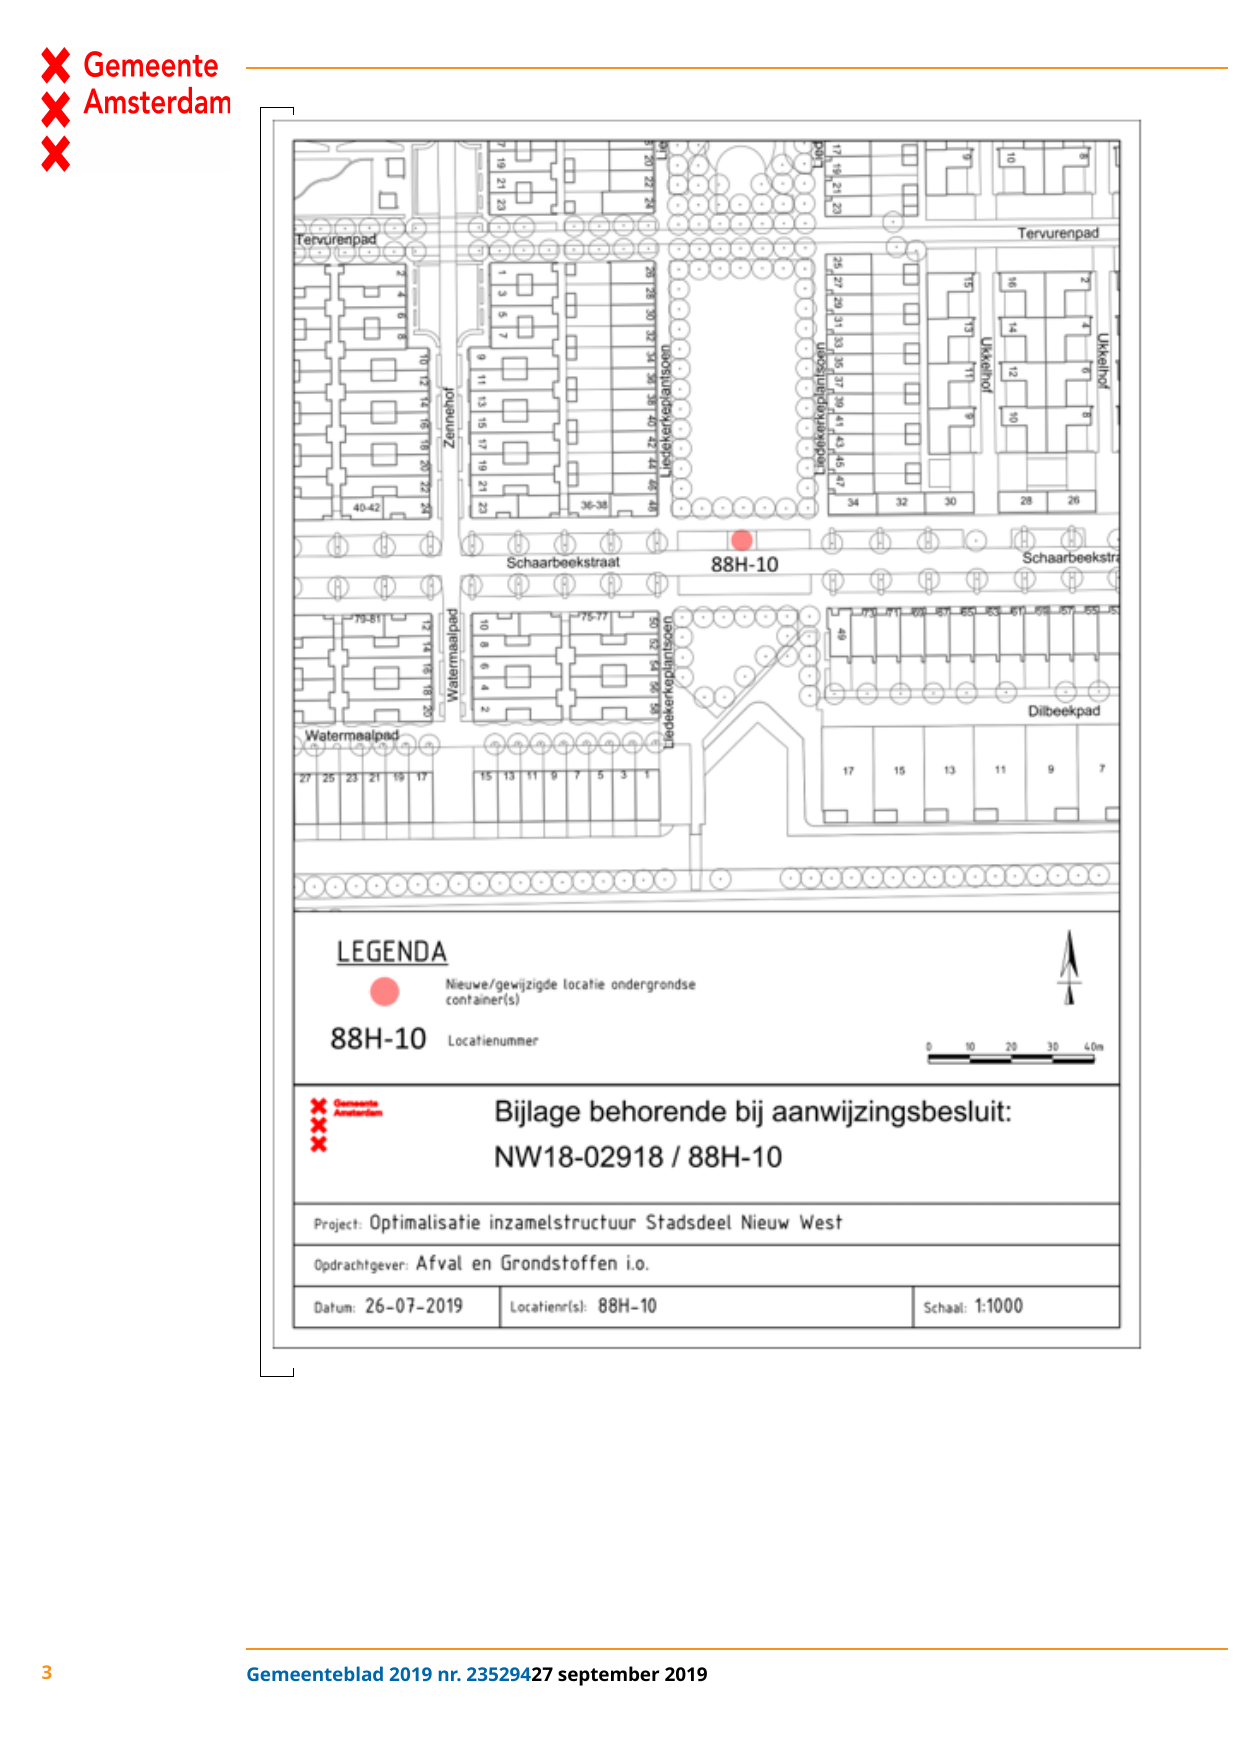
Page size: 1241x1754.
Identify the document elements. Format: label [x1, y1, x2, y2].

picture [41, 47, 231, 172]
picture [268, 115, 1155, 1368]
